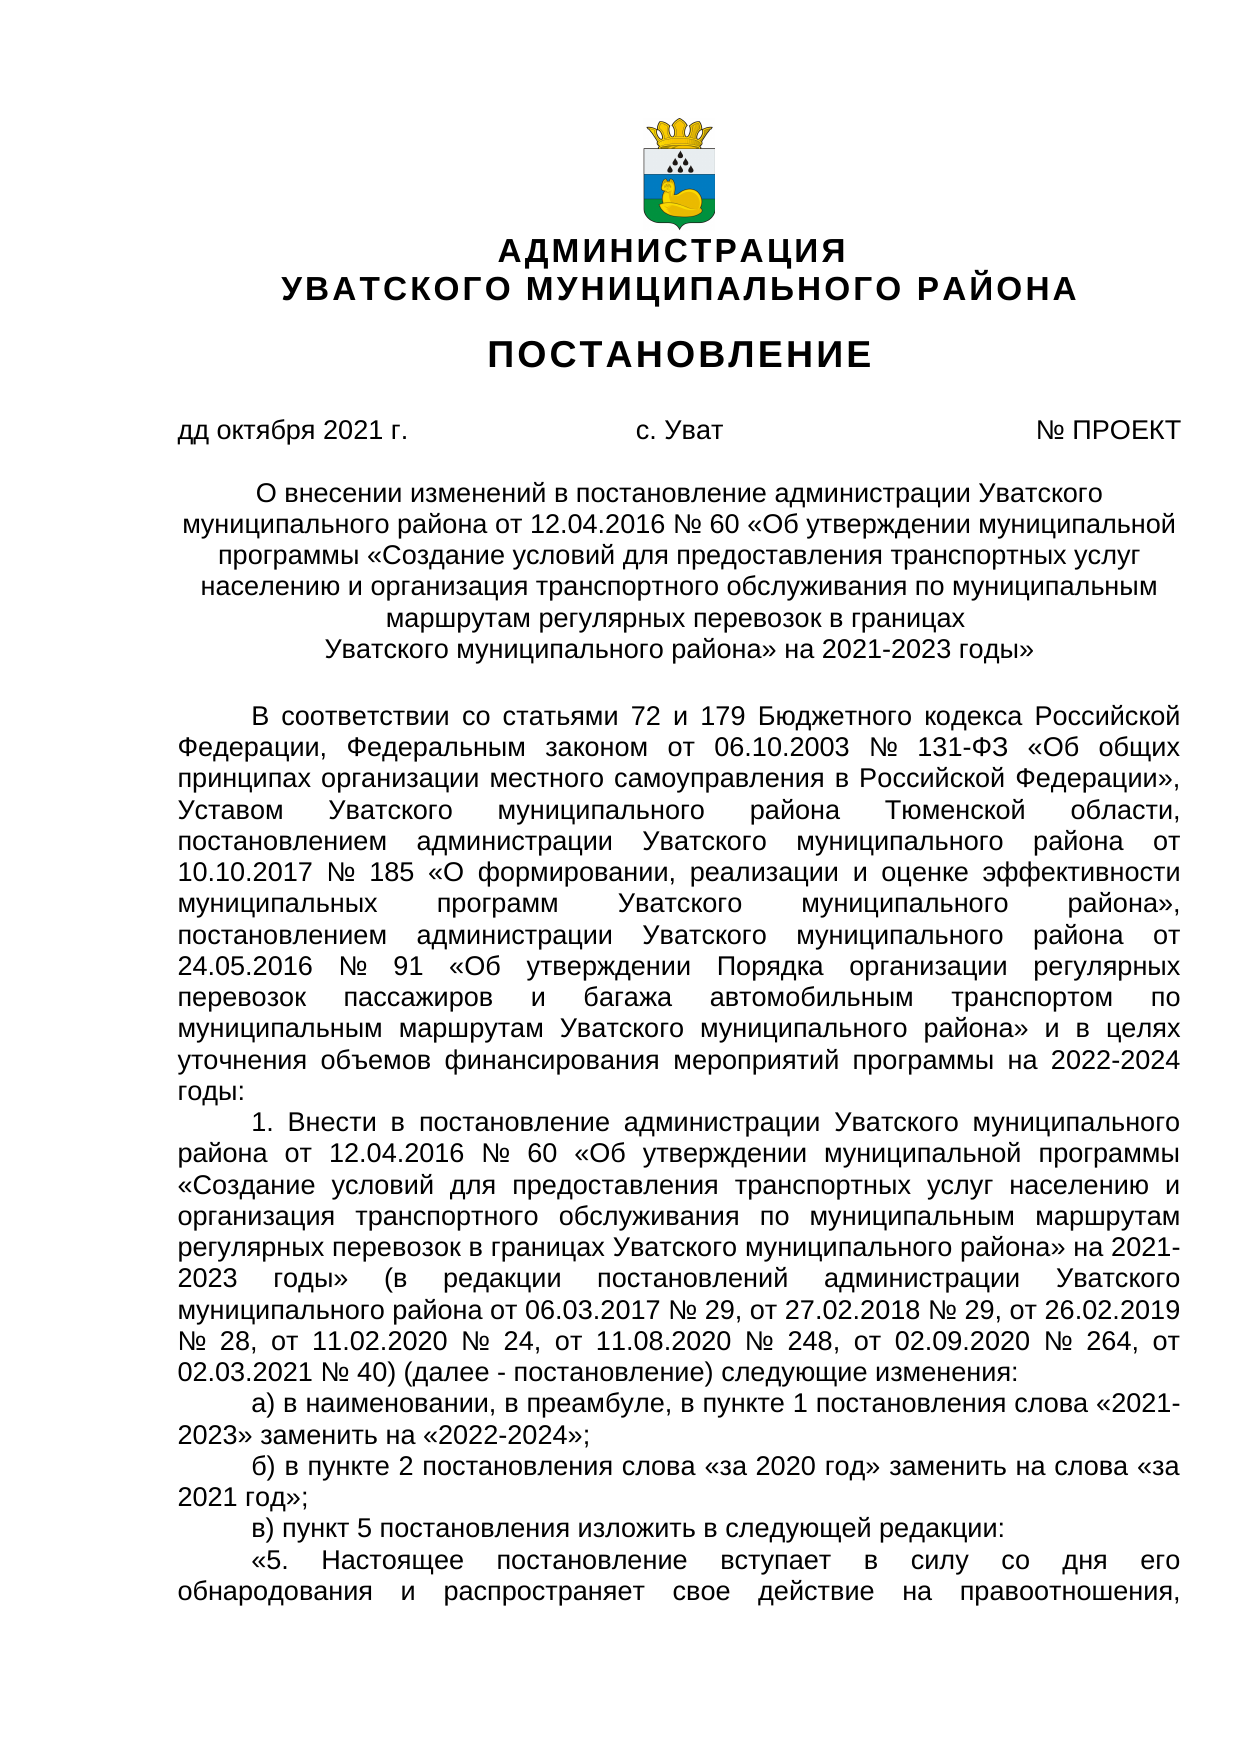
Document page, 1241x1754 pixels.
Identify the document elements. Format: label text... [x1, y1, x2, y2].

text Уватского муниципального района» на 2021-2023 годы» [177, 633, 1181, 664]
text Администрация Уватского муниципального района [177, 231, 1181, 307]
text в) пункт 5 постановления изложить в следующей редакции: [177, 1512, 1181, 1544]
text б) в пункте 2 постановления слова «за 2020 год» заменить на слова «за 2021 год»; [177, 1450, 1181, 1512]
text В соответствии со статьями 72 и 179 Бюджетного кодекса Российской Федерации, Федеральным законом от 06.10.2003 № 131-ФЗ «Об общих принципах организации местного самоуправления в Российской Федерации», Уставом Уватского муниципального района Тюменской области, постановлением администрации Уватского муниципального района от 10.10.2017 № 185 «О формировании, реализации и оценке эффективности муниципальных программ Уватского муниципального района», постановлением администрации Уватского муниципального района от 24.05.2016 № 91 «Об утверждении Порядка организации регулярных перевозок пассажиров и багажа автомобильным транспортом по муниципальным маршрутам Уватского муниципального района» и в целях уточнения объемов финансирования мероприятий программы на 2022-2024 годы: [177, 700, 1181, 1106]
text а) в наименовании, в преамбуле, в пункте 1 постановления слова «2021-2023» заменить на «2022-2024»; [177, 1387, 1181, 1450]
text Постановление [177, 332, 1181, 376]
picture [643, 118, 715, 231]
text дд октября 2021 г. с. Уват № ПРОЕКТ [177, 414, 1181, 445]
text «5. Настоящее постановление вступает в силу со дня его обнародования и распространяет свое действие на правоотношения, [177, 1544, 1181, 1606]
text 1. Внести в постановление администрации Уватского муниципального района от 12.04.2016 № 60 «Об утверждении муниципальной программы «Создание условий для предоставления транспортных услуг населению и организация транспортного обслуживания по муниципальным маршрутам регулярных перевозок в границах Уватского муниципального района» на 2021-2023 годы» (в редакции постановлений администрации Уватского муниципального района от 06.03.2017 № 29, от 27.02.2018 № 29, от 26.02.2019 № 28, от 11.02.2020 № 24, от 11.08.2020 № 248, от 02.09.2020 № 264, от 02.03.2021 № 40) (далее - постановление) следующие изменения: [177, 1106, 1181, 1387]
text О внесении изменений в постановление администрации Уватского муниципального района от 12.04.2016 № 60 «Об утверждении муниципальной программы «Создание условий для предоставления транспортных услуг населению и организация транспортного обслуживания по муниципальным маршрутам регулярных перевозок в границах [177, 477, 1181, 633]
